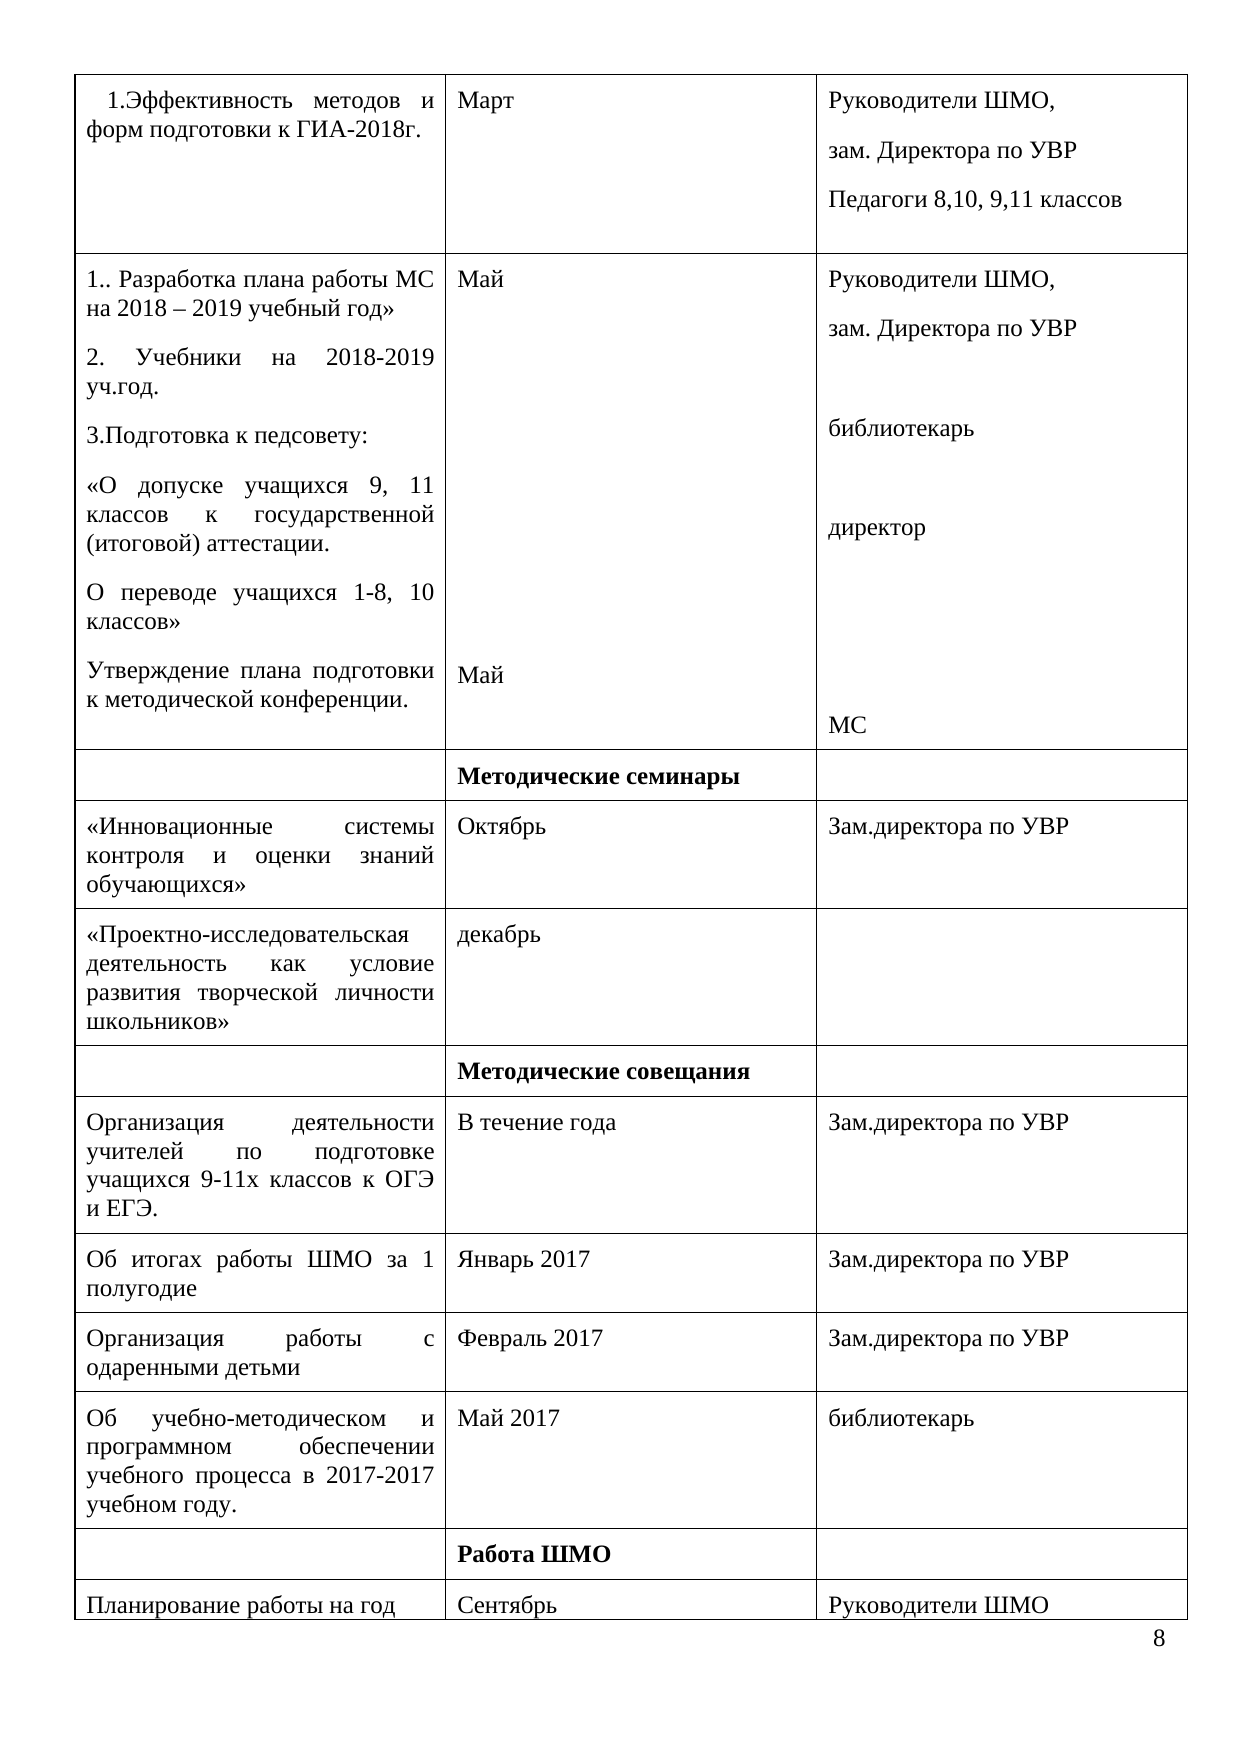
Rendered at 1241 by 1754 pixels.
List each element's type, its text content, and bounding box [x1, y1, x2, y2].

table_cell библиотекарь [817, 1392, 1187, 1528]
table_cell Зам.директора по УВР [817, 1097, 1187, 1232]
table_cell Руководители ШМО [817, 1580, 1187, 1619]
table_cell Руководители ШМО, зам. Директора по УВР библиотекарь директор МС [817, 254, 1187, 749]
table_cell декабрь [446, 909, 816, 1045]
table_cell [76, 1046, 445, 1096]
table_cell Январь 2017 [446, 1234, 816, 1312]
table_cell Методические совещания [446, 1046, 816, 1096]
table_cell Зам.директора по УВР [817, 1313, 1187, 1391]
table_cell Об итогах работы ШМО за 1 полугодие [76, 1234, 445, 1312]
table_cell Зам.директора по УВР [817, 1234, 1187, 1312]
table_cell Май Май [446, 254, 816, 749]
table_cell «Проектно-исследовательская деятельность как условие развития творческой личности школьников» [76, 909, 445, 1045]
table_cell Об учебно-методическом и программном обеспечении учебного процесса в 2017-2017 учебном году. [76, 1392, 445, 1528]
table_cell Руководители ШМО, зам. Директора по УВР Педагоги 8,10, 9,11 классов [817, 75, 1187, 252]
table_cell [817, 1046, 1187, 1096]
table_cell [817, 1529, 1187, 1579]
table_cell Методические семинары [446, 750, 816, 800]
table_cell 1.. Разработка плана работы МС на 2018 – 2019 учебный год» 2. Учебники на 2018-2019 уч.год. 3.Подготовка к педсовету: «О допуске учащихся 9, 11 классов к государственной (итоговой) аттестации. О переводе учащихся 1-8, 10 классов» Утверждение плана подготовки к методической конференции. [76, 254, 445, 749]
table_cell [76, 1529, 445, 1579]
table_cell Зам.директора по УВР [817, 801, 1187, 908]
table_cell Организация работы с одаренными детьми [76, 1313, 445, 1391]
table_cell [76, 750, 445, 800]
table_cell Организация деятельности учителей по подготовке учащихся 9-11х классов к ОГЭ и ЕГЭ. [76, 1097, 445, 1232]
table_cell [817, 750, 1187, 800]
table_cell В течение года [446, 1097, 816, 1232]
table_cell Работа ШМО [446, 1529, 816, 1579]
table_cell [817, 909, 1187, 1045]
table_cell Февраль 2017 [446, 1313, 816, 1391]
table_cell 1.Эффективность методов и форм подготовки к ГИА-2018г. [76, 75, 445, 252]
table_cell Май 2017 [446, 1392, 816, 1528]
table_cell Планирование работы на год [76, 1580, 445, 1619]
table_cell Октябрь [446, 801, 816, 908]
table_cell Сентябрь [446, 1580, 816, 1619]
table_cell «Инновационные системы контроля и оценки знаний обучающихся» [76, 801, 445, 908]
table_cell Март [446, 75, 816, 252]
